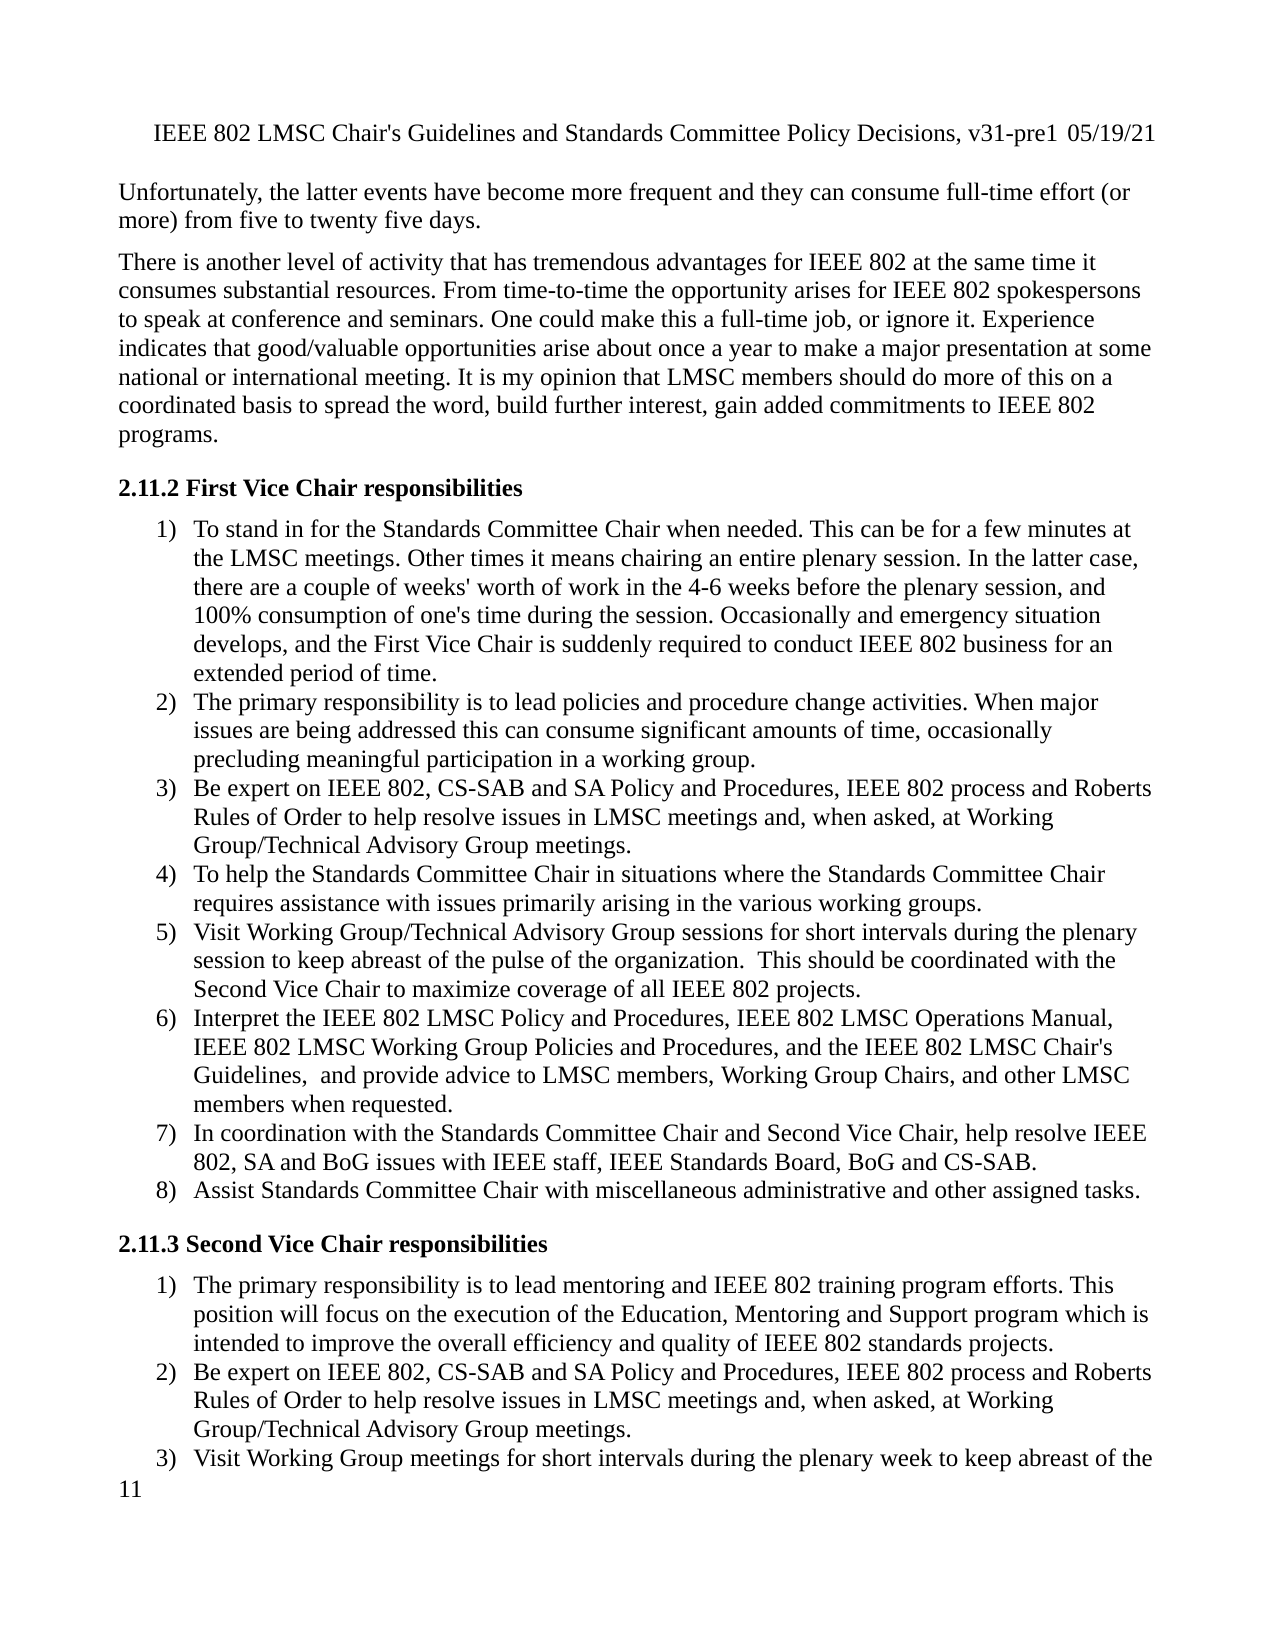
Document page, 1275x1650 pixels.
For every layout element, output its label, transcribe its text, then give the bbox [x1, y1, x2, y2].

list To help the Standards Committee Chair in situations where the Standards Committee Chair requires assistance with issues primarily arising in the various working groups. [156, 859, 1157, 917]
text Unfortunately, the latter events have become more frequent and they can consume full-time effort (or more) from five to twenty five days. [118, 177, 1157, 234]
list Be expert on IEEE 802, CS-SAB and SA Policy and Procedures, IEEE 802 process and Roberts Rules of Order to help resolve issues in LMSC meetings and, when asked, at Working Group/Technical Advisory Group meetings. [156, 1357, 1157, 1443]
list Interpret the IEEE 802 LMSC Policy and Procedures, IEEE 802 LMSC Operations Manual, IEEE 802 LMSC Working Group Policies and Procedures, and the IEEE 802 LMSC Chair's Guidelines, and provide advice to LMSC members, Working Group Chairs, and other LMSC members when requested. [156, 1003, 1157, 1118]
text There is another level of activity that has tremendous advantages for IEEE 802 at the same time it consumes substantial resources. From time-to-time the opportunity arises for IEEE 802 spokespersons to speak at conference and seminars. One could make this a full-time job, or ignore it. Experience indicates that good/valuable opportunities arise about once a year to make a major presentation at some national or international meeting. It is my opinion that LMSC members should do more of this on a coordinated basis to spread the word, build further interest, gain added commitments to IEEE 802 programs. [118, 247, 1157, 448]
subtitle Second Vice Chair responsibilities [118, 1229, 1157, 1258]
list To stand in for the Standards Committee Chair when needed. This can be for a few minutes at the LMSC meetings. Other times it means chairing an entire plenary session. In the latter case, there are a couple of weeks' worth of work in the 4-6 weeks before the plenary session, and 100% consumption of one's time during the session. Occasionally and emergency situation develops, and the First Vice Chair is suddenly required to conduct IEEE 802 business for an extended period of time. [156, 514, 1157, 687]
list Be expert on IEEE 802, CS-SAB and SA Policy and Procedures, IEEE 802 process and Roberts Rules of Order to help resolve issues in LMSC meetings and, when asked, at Working Group/Technical Advisory Group meetings. [156, 773, 1157, 859]
list Visit Working Group meetings for short intervals during the plenary week to keep abreast of the [156, 1443, 1157, 1472]
list The primary responsibility is to lead mentoring and IEEE 802 training program efforts. This position will focus on the execution of the Education, Mentoring and Support program which is intended to improve the overall efficiency and quality of IEEE 802 standards projects. [156, 1271, 1157, 1357]
list In coordination with the Standards Committee Chair and Second Vice Chair, help resolve IEEE 802, SA and BoG issues with IEEE staff, IEEE Standards Board, BoG and CS-SAB. [156, 1118, 1157, 1176]
subtitle First Vice Chair responsibilities [118, 473, 1157, 502]
list Visit Working Group/Technical Advisory Group sessions for short intervals during the plenary session to keep abreast of the pulse of the organization. This should be coordinated with the Second Vice Chair to maximize coverage of all IEEE 802 projects. [156, 917, 1157, 1003]
list The primary responsibility is to lead policies and procedure change activities. When major issues are being addressed this can consume significant amounts of time, occasionally precluding meaningful participation in a working group. [156, 687, 1157, 773]
list Assist Standards Committee Chair with miscellaneous administrative and other assigned tasks. [156, 1176, 1157, 1204]
